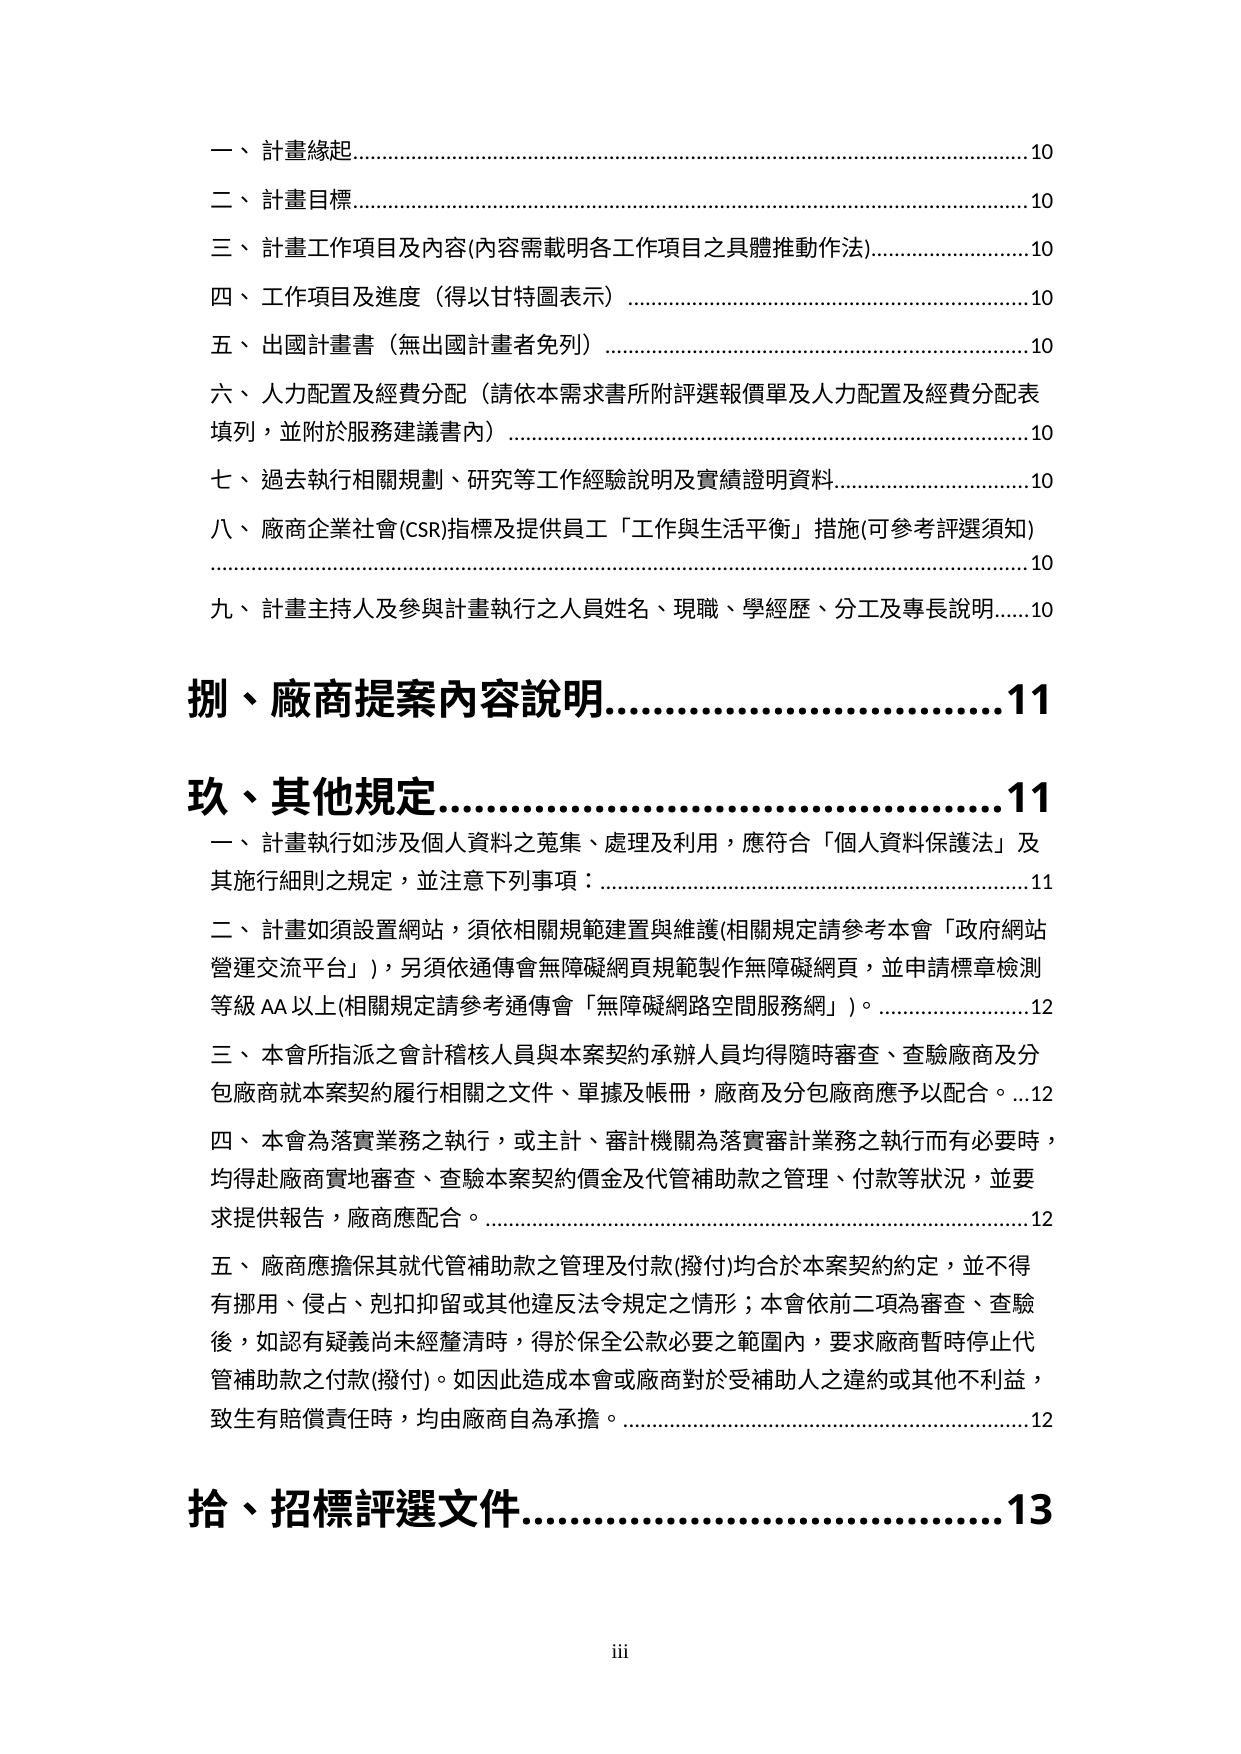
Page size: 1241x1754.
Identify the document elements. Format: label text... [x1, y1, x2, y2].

text 三、 本會所指派之會計稽核人員與本案契約承辦人員均得隨時審查、查驗廠商及分包廠商就本案契約履行相關之文件、單據及帳冊，廠商及分包廠商應予以配合。 12 [210, 1036, 1053, 1108]
text 一、 計畫緣起 10 [210, 133, 1053, 166]
text 七、 過去執行相關規劃、研究等工作經驗說明及實績證明資料 10 [210, 462, 1053, 496]
text 三、 計畫工作項目及內容(內容需載明各工作項目之具體推動作法) 10 [210, 230, 1053, 263]
text 五、 廠商應擔保其就代管補助款之管理及付款(撥付)均合於本案契約約定，並不得有挪用、侵占、剋扣抑留或其他違反法令規定之情形；本會依前二項為審查、查驗後，如認有疑義尚未經釐清時，得於保全公款必要之範圍內，要求廠商暫時停止代管補助款之付款(撥付)。如因此造成本會或廠商對於受補助人之違約或其他不利益，致生有賠償責任時，均由廠商自為承擔。 12 [210, 1248, 1053, 1434]
text 八、 廠商企業社會(CSR)指標及提供員工「工作與生活平衡」措施(可參考評選須知) 10 [210, 511, 1053, 576]
text 四、 本會為落實業務之執行，或主計、審計機關為落實審計業務之執行而有必要時，均得赴廠商實地審查、查驗本案契約價金及代管補助款之管理、付款等狀況，並要求提供報告，廠商應配合。 12 [210, 1123, 1053, 1233]
text 六、 人力配置及經費分配（請依本需求書所附評選報價單及人力配置及經費分配表填列，並附於服務建議書內） 10 [210, 376, 1053, 447]
text 拾、招標評選文件 13 [187, 1476, 1053, 1537]
text 四、 工作項目及進度（得以甘特圖表示） 10 [210, 278, 1053, 312]
text 九、 計畫主持人及參與計畫執行之人員姓名、現職、學經歷、分工及專長說明 10 [210, 591, 1053, 624]
text 捌、廠商提案內容說明 11 [187, 666, 1053, 727]
text 一、 計畫執行如涉及個人資料之蒐集、處理及利用，應符合「個人資料保護法」及其施行細則之規定，並注意下列事項： 11 [210, 825, 1053, 896]
text 五、 出國計畫書（無出國計畫者免列） 10 [210, 327, 1053, 360]
text 玖、其他規定 11 [187, 764, 1053, 825]
text 二、 計畫如須設置網站，須依相關規範建置與維護(相關規定請參考本會「政府網站營運交流平台」)，另須依通傳會無障礙網頁規範製作無障礙網頁，並申請標章檢測等級AA以上(相關規定請參考通傳會「無障礙網路空間服務網」)。 12 [210, 912, 1053, 1021]
text 二、 計畫目標 10 [210, 181, 1053, 215]
